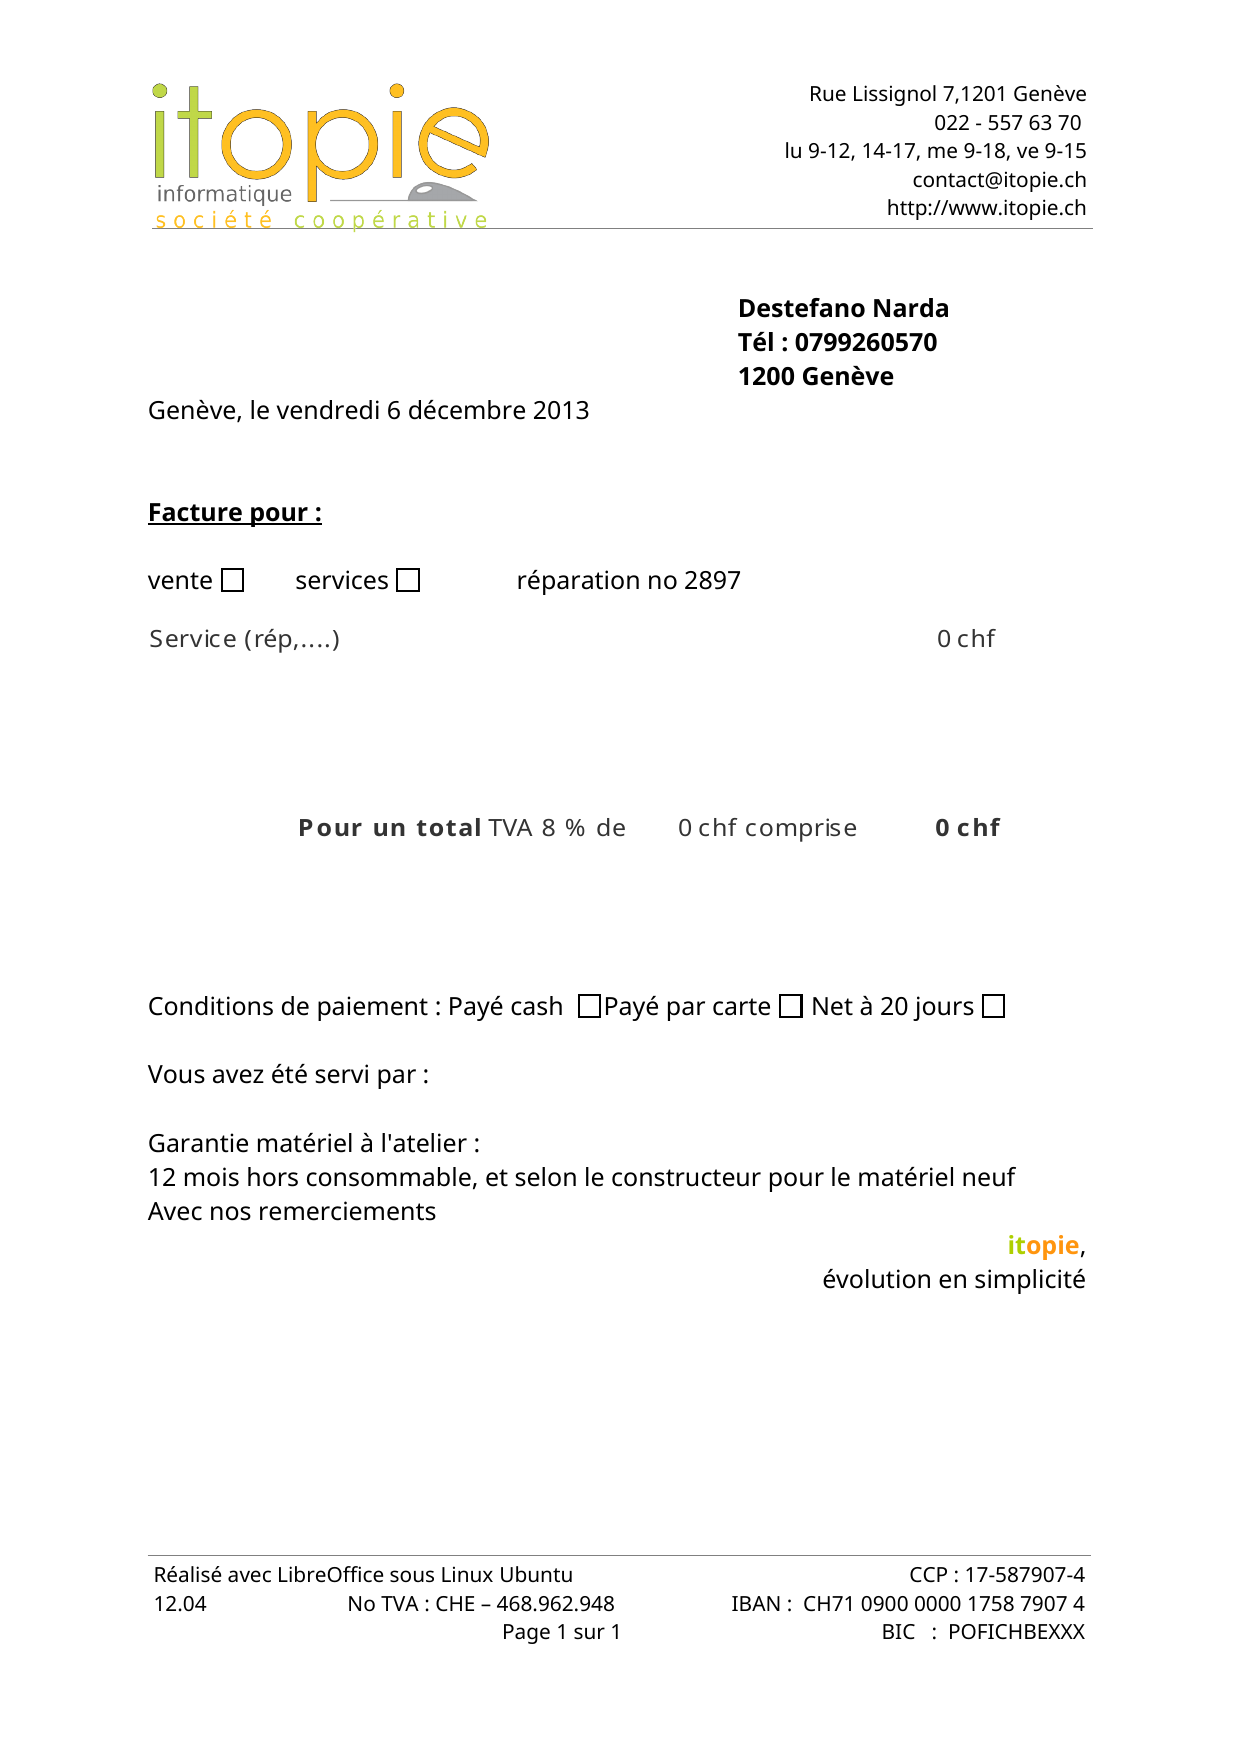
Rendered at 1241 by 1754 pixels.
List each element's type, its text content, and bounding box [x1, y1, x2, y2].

text évolution en simplicité [148, 1262, 1093, 1296]
text Avec nos remerciements [148, 1193, 1093, 1227]
text Conditions de paiement : Payé cash Payé par carte Net à 20 jours [148, 989, 1093, 1023]
picture [138, 72, 500, 244]
text vente services réparation no 2897 [148, 563, 1093, 597]
text Vous avez été servi par : [148, 1057, 1093, 1091]
text 1200 Genève [148, 358, 1093, 392]
text Tél : 0799260570 [148, 324, 1093, 358]
text 12 mois hors consommable, et selon le constructeur pour le matériel neuf [148, 1159, 1093, 1193]
text Facture pour : [148, 495, 1093, 529]
text Genève, le vendredi 6 décembre 2013 [148, 392, 1093, 427]
text Garantie matériel à l'atelier : [148, 1125, 1093, 1159]
text itopie, [148, 1227, 1093, 1262]
text Destefano Narda [148, 290, 1093, 324]
